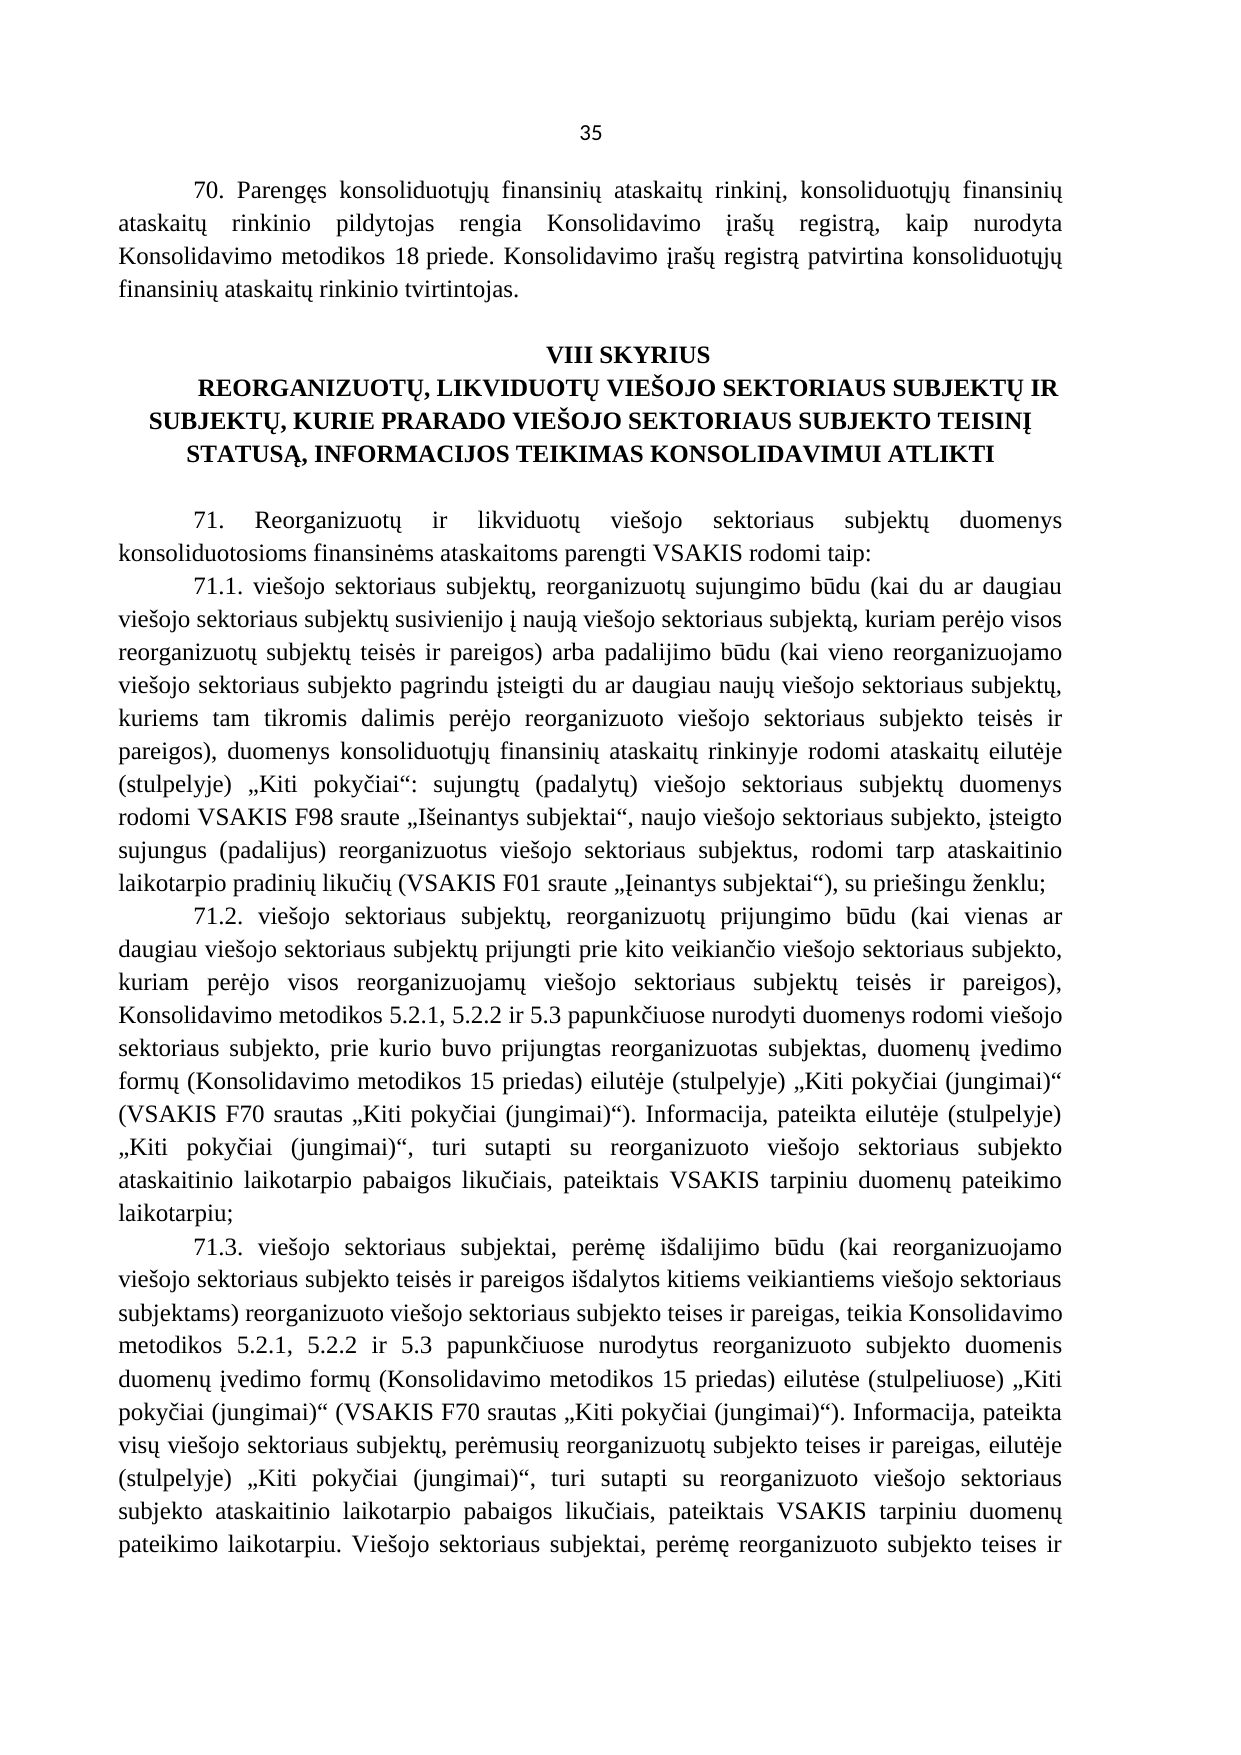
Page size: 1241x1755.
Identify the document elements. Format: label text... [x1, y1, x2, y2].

text REORGANIZUOTŲ, LIKVIDUOTŲ VIEŠOJO SEKTORIAUS SUBJEKTŲ IR SUBJEKTŲ, KURIE PRARADO VIEŠOJO SEKTORIAUS SUBJEKTO TEISINĮ STATUSĄ, INFORMACIJOS TEIKIMAS KONSOLIDAVIMUI ATLIKTI [118, 373, 1063, 468]
text 71.2. viešojo sektoriaus subjektų, reorganizuotų prijungimo būdu (kai vienas ar daugiau viešojo sektoriaus subjektų prijungti prie kito veikiančio viešojo sektoriaus subjekto, kuriam perėjo visos reorganizuojamų viešojo sektoriaus subjektų teisės ir pareigos), Konsolidavimo metodikos 5.2.1, 5.2.2 ir 5.3 papunkčiuose nurodyti duomenys rodomi viešojo sektoriaus subjekto, prie kurio buvo prijungtas reorganizuotas subjektas, duomenų įvedimo formų (Konsolidavimo metodikos 15 priedas) eilutėje (stulpelyje) „Kiti pokyčiai (jungimai)“ (VSAKIS F70 srautas „Kiti pokyčiai (jungimai)“). Informacija, pateikta eilutėje (stulpelyje) „Kiti pokyčiai (jungimai)“, turi sutapti su reorganizuoto viešojo sektoriaus subjekto ataskaitinio laikotarpio pabaigos likučiais, pateiktais VSAKIS tarpiniu duomenų pateikimo laikotarpiu; [118, 901, 1063, 1227]
text VIII SKYRIUS [118, 340, 1063, 369]
text 71.3. viešojo sektoriaus subjektai, perėmę išdalijimo būdu (kai reorganizuojamo viešojo sektoriaus subjekto teisės ir pareigos išdalytos kitiems veikiantiems viešojo sektoriaus subjektams) reorganizuoto viešojo sektoriaus subjekto teises ir pareigas, teikia Konsolidavimo metodikos 5.2.1, 5.2.2 ir 5.3 papunkčiuose nurodytus reorganizuoto subjekto duomenis duomenų įvedimo formų (Konsolidavimo metodikos 15 priedas) eilutėse (stulpeliuose) „Kiti pokyčiai (jungimai)“ (VSAKIS F70 srautas „Kiti pokyčiai (jungimai)“). Informacija, pateikta visų viešojo sektoriaus subjektų, perėmusių reorganizuotų subjekto teises ir pareigas, eilutėje (stulpelyje) „Kiti pokyčiai (jungimai)“, turi sutapti su reorganizuoto viešojo sektoriaus subjekto ataskaitinio laikotarpio pabaigos likučiais, pateiktais VSAKIS tarpiniu duomenų pateikimo laikotarpiu. Viešojo sektoriaus subjektai, perėmę reorganizuoto subjekto teises ir [118, 1232, 1063, 1557]
text 70. Parengęs konsoliduotųjų finansinių ataskaitų rinkinį, konsoliduotųjų finansinių ataskaitų rinkinio pildytojas rengia Konsolidavimo įrašų registrą, kaip nurodyta Konsolidavimo metodikos 18 priede. Konsolidavimo įrašų registrą patvirtina konsoliduotųjų finansinių ataskaitų rinkinio tvirtintojas. [118, 175, 1063, 303]
text 71.1. viešojo sektoriaus subjektų, reorganizuotų sujungimo būdu (kai du ar daugiau viešojo sektoriaus subjektų susivienijo į naują viešojo sektoriaus subjektą, kuriam perėjo visos reorganizuotų subjektų teisės ir pareigos) arba padalijimo būdu (kai vieno reorganizuojamo viešojo sektoriaus subjekto pagrindu įsteigti du ar daugiau naujų viešojo sektoriaus subjektų, kuriems tam tikromis dalimis perėjo reorganizuoto viešojo sektoriaus subjekto teisės ir pareigos), duomenys konsoliduotųjų finansinių ataskaitų rinkinyje rodomi ataskaitų eilutėje (stulpelyje) „Kiti pokyčiai“: sujungtų (padalytų) viešojo sektoriaus subjektų duomenys rodomi VSAKIS F98 sraute „Išeinantys subjektai“, naujo viešojo sektoriaus subjekto, įsteigto sujungus (padalijus) reorganizuotus viešojo sektoriaus subjektus, rodomi tarp ataskaitinio laikotarpio pradinių likučių (VSAKIS F01 sraute „Įeinantys subjektai“), su priešingu ženklu; [118, 571, 1063, 897]
text 71. Reorganizuotų ir likviduotų viešojo sektoriaus subjektų duomenys konsoliduotosioms finansinėms ataskaitoms parengti VSAKIS rodomi taip: [118, 505, 1063, 567]
